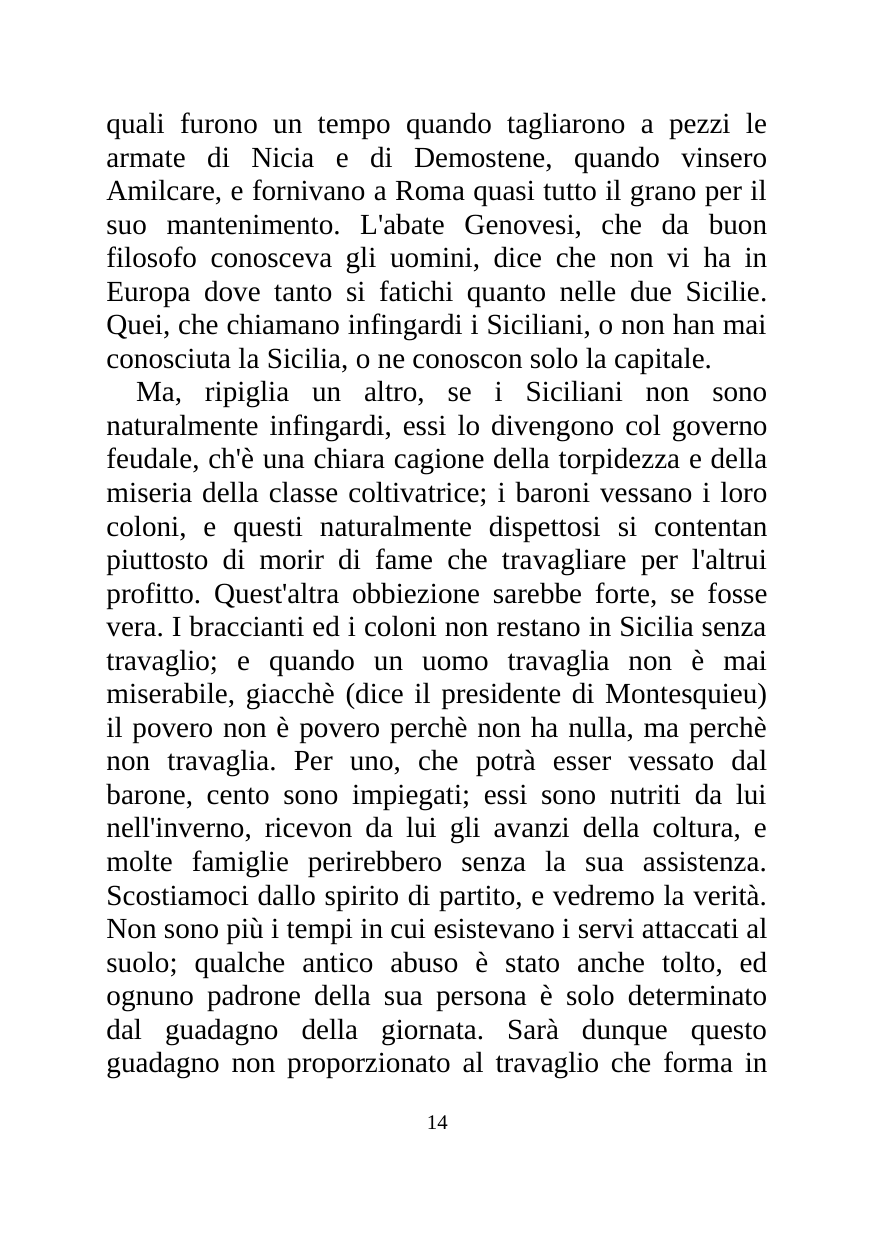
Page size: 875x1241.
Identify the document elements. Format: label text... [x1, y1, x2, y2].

text Ma, ripiglia un altro, se i Siciliani non sono naturalmente infingardi, essi lo divengono col governo feudale, ch'è una chiara cagione della torpidezza e della miseria della classe coltivatrice; i baroni vessano i loro coloni, e questi naturalmente dispettosi si contentan piuttosto di morir di fame che travagliare per l'altrui profitto. Quest'altra obbiezione sarebbe forte, se fosse vera. I braccianti ed i coloni non restano in Sicilia senza travaglio; e quando un uomo travaglia non è mai miserabile, giacchè (dice il presidente di Montesquieu) il povero non è povero perchè non ha nulla, ma perchè non travaglia. Per uno, che potrà esser vessato dal barone, cento sono impiegati; essi sono nutriti da lui nell'inverno, ricevon da lui gli avanzi della coltura, e molte famiglie perirebbero senza la sua assistenza. Scostiamoci dallo spirito di partito, e vedremo la verità. Non sono più i tempi in cui esistevano i servi attaccati al suolo; qualche antico abuso è stato anche tolto, ed ognuno padrone della sua persona è solo determinato dal guadagno della giornata. Sarà dunque questo guadagno non proporzionato al travaglio che forma in [106, 374, 768, 1079]
text quali furono un tempo quando tagliarono a pezzi le armate di Nicia e di Demostene, quando vinsero Amilcare, e fornivano a Roma quasi tutto il grano per il suo mantenimento. L'abate Genovesi, che da buon filosofo conosceva gli uomini, dice che non vi ha in Europa dove tanto si fatichi quanto nelle due Sicilie. Quei, che chiamano infingardi i Siciliani, o non han mai conosciuta la Sicilia, o ne conoscon solo la capitale. [106, 106, 768, 374]
